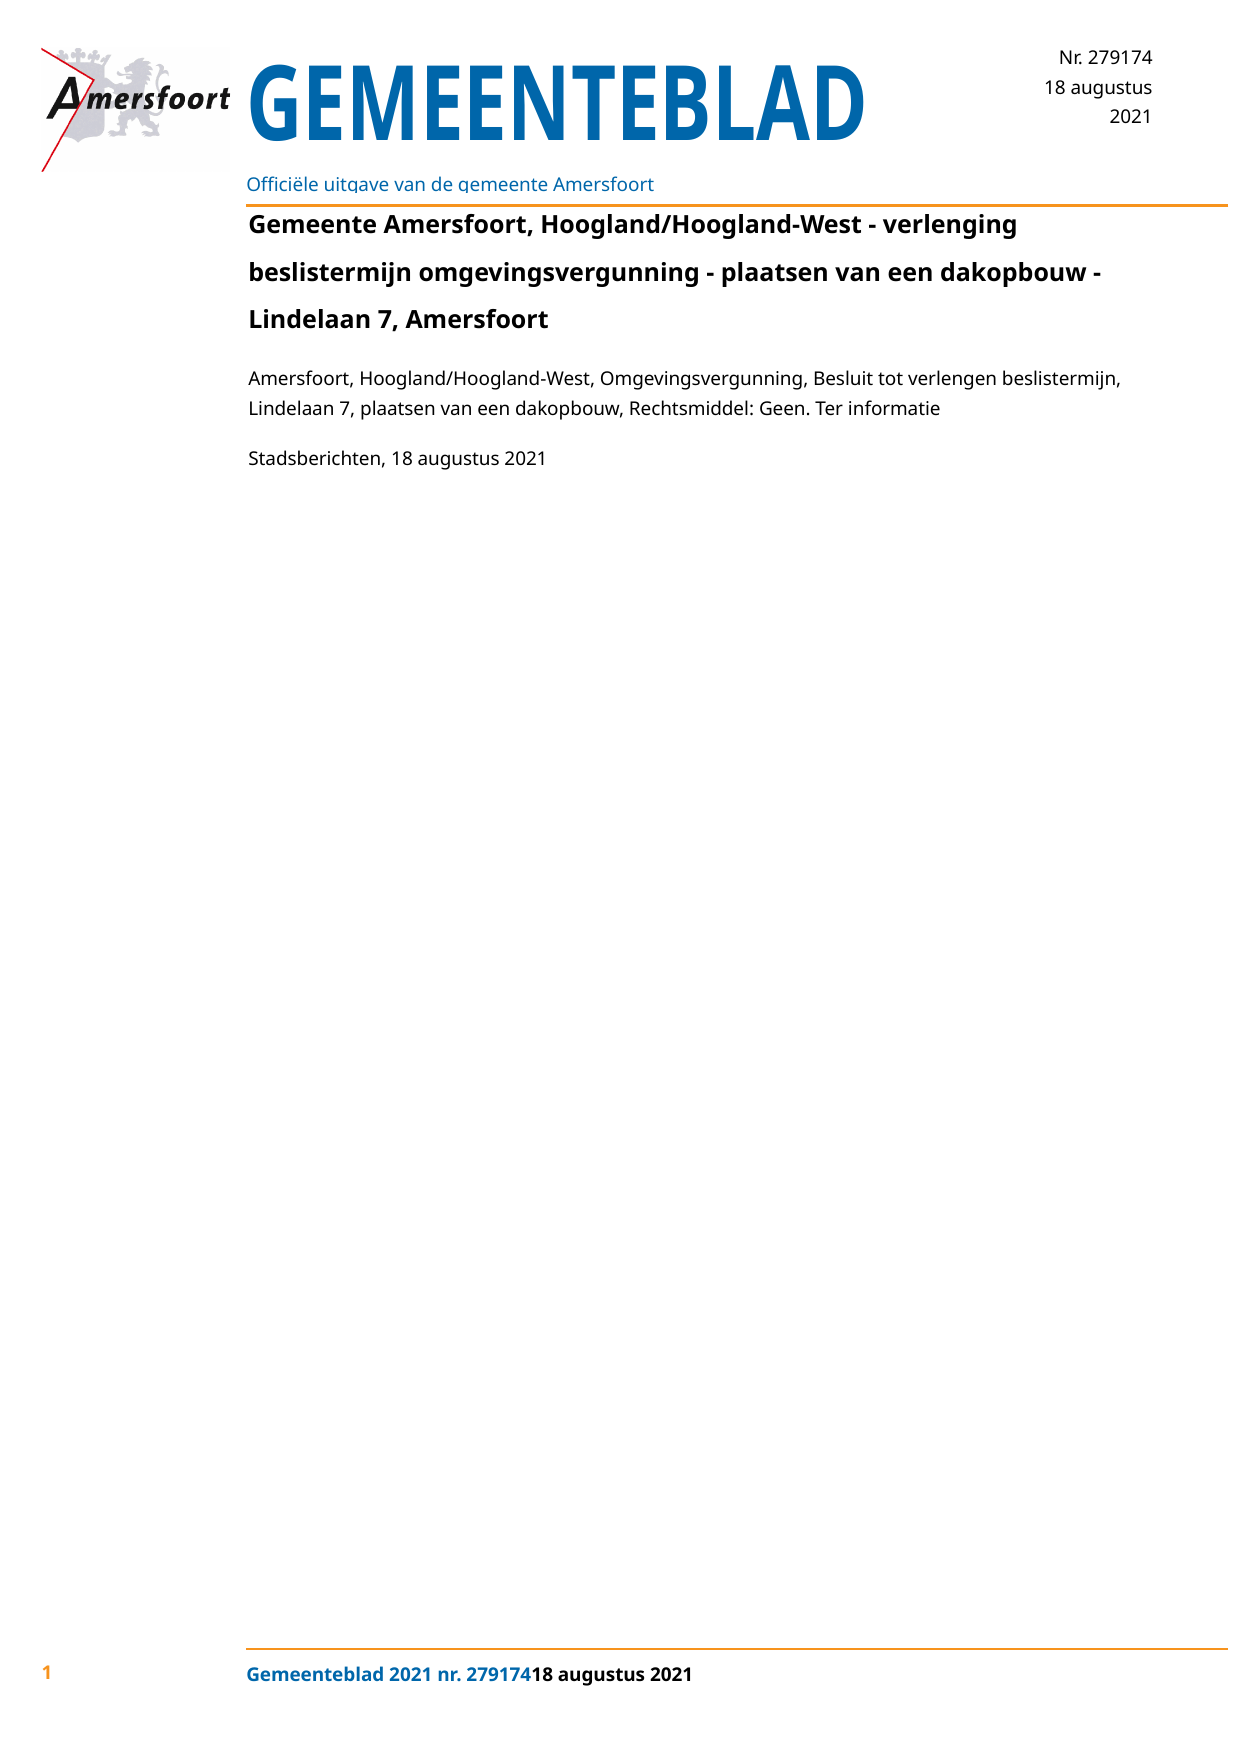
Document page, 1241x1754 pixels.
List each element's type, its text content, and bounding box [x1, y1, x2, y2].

text Stadsberichten, 18 augustus 2021 [248, 446, 1152, 471]
picture [41, 47, 231, 172]
text Amersfoort, Hoogland/Hoogland-West, Omgevingsvergunning, Besluit tot verlengen beslistermijn, Lindelaan 7, plaatsen van een dakopbouw, Rechtsmiddel: Geen. Ter informatie [248, 366, 1152, 421]
text Gemeente Amersfoort, Hoogland/Hoogland-West - verlenging beslistermijn omgevingsvergunning - plaatsen van een dakopbouw - Lindelaan 7, Amersfoort [248, 207, 1152, 336]
